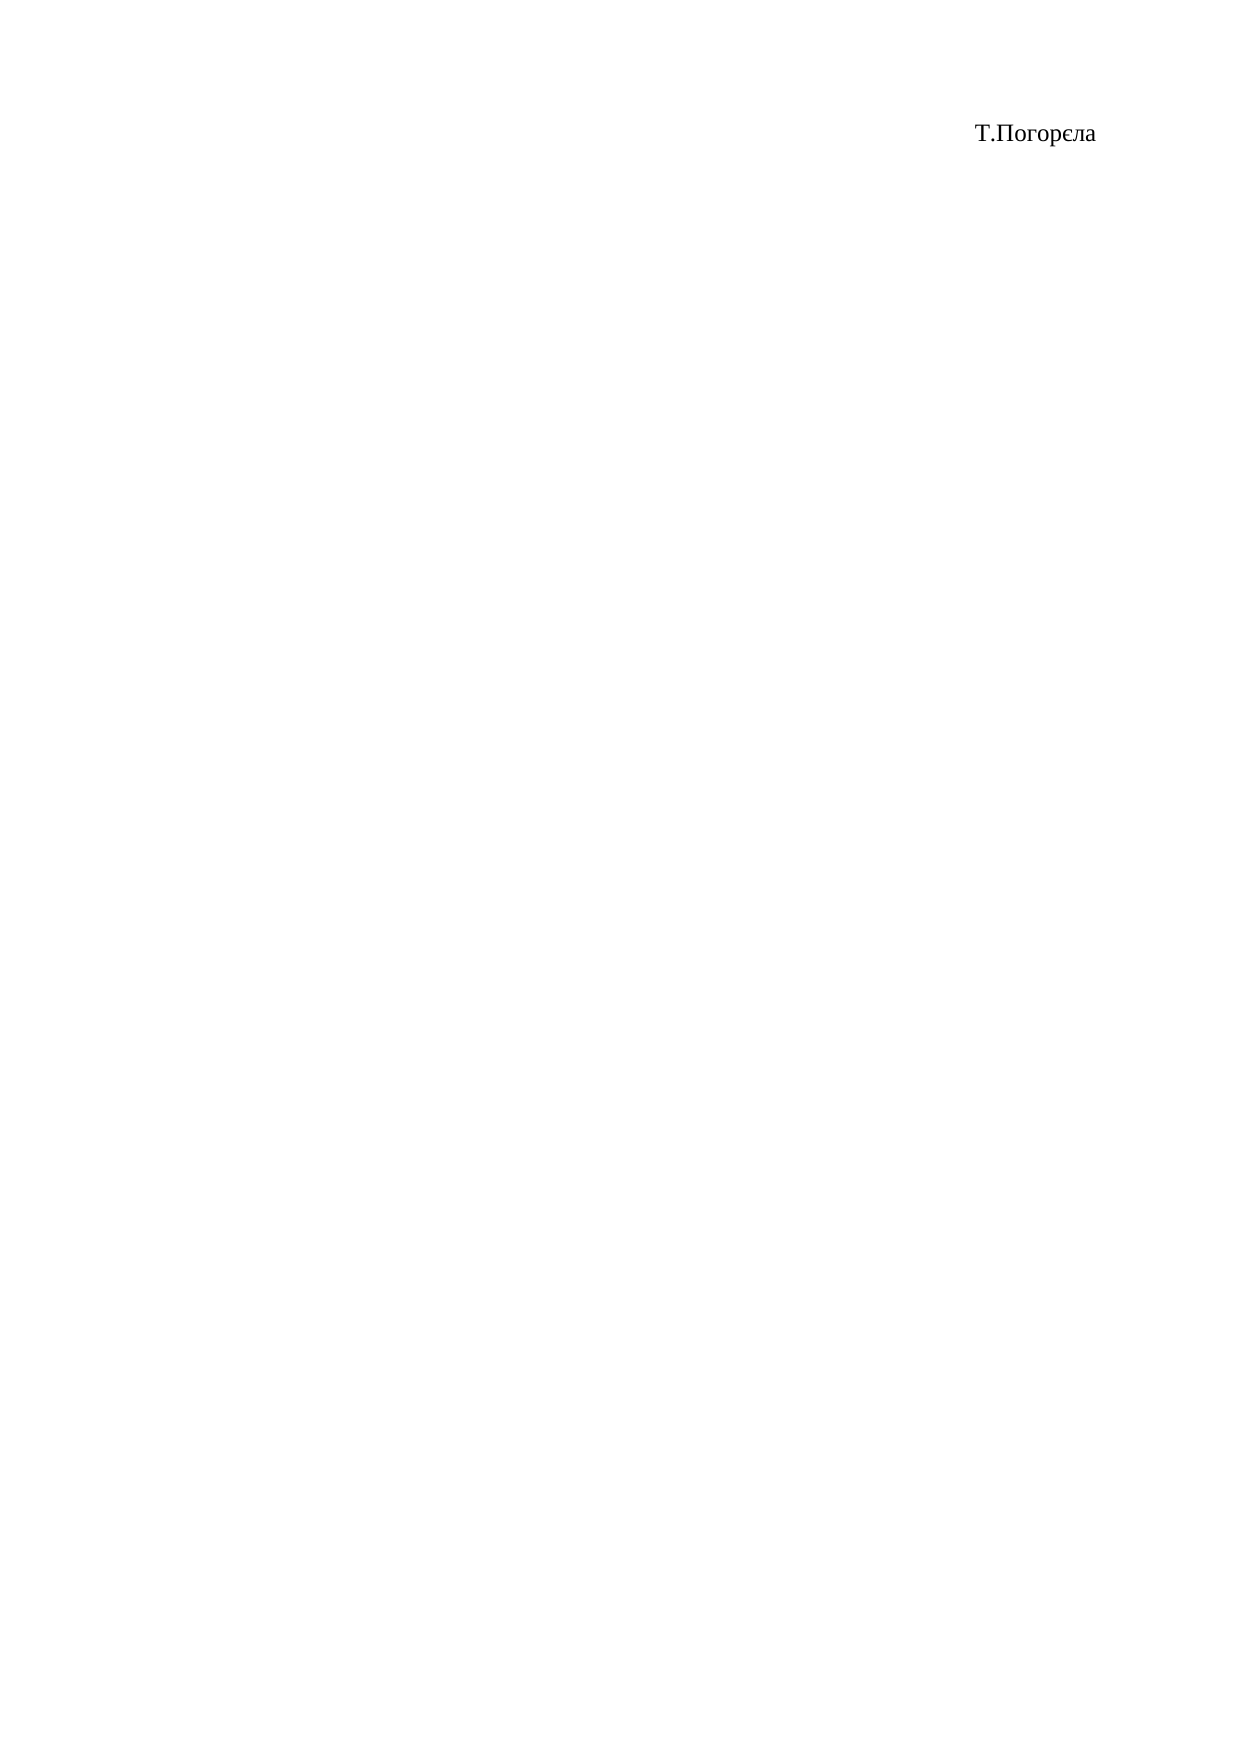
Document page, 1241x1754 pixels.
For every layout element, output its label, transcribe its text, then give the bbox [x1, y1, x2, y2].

text Т.Погорєла [974, 118, 1152, 147]
